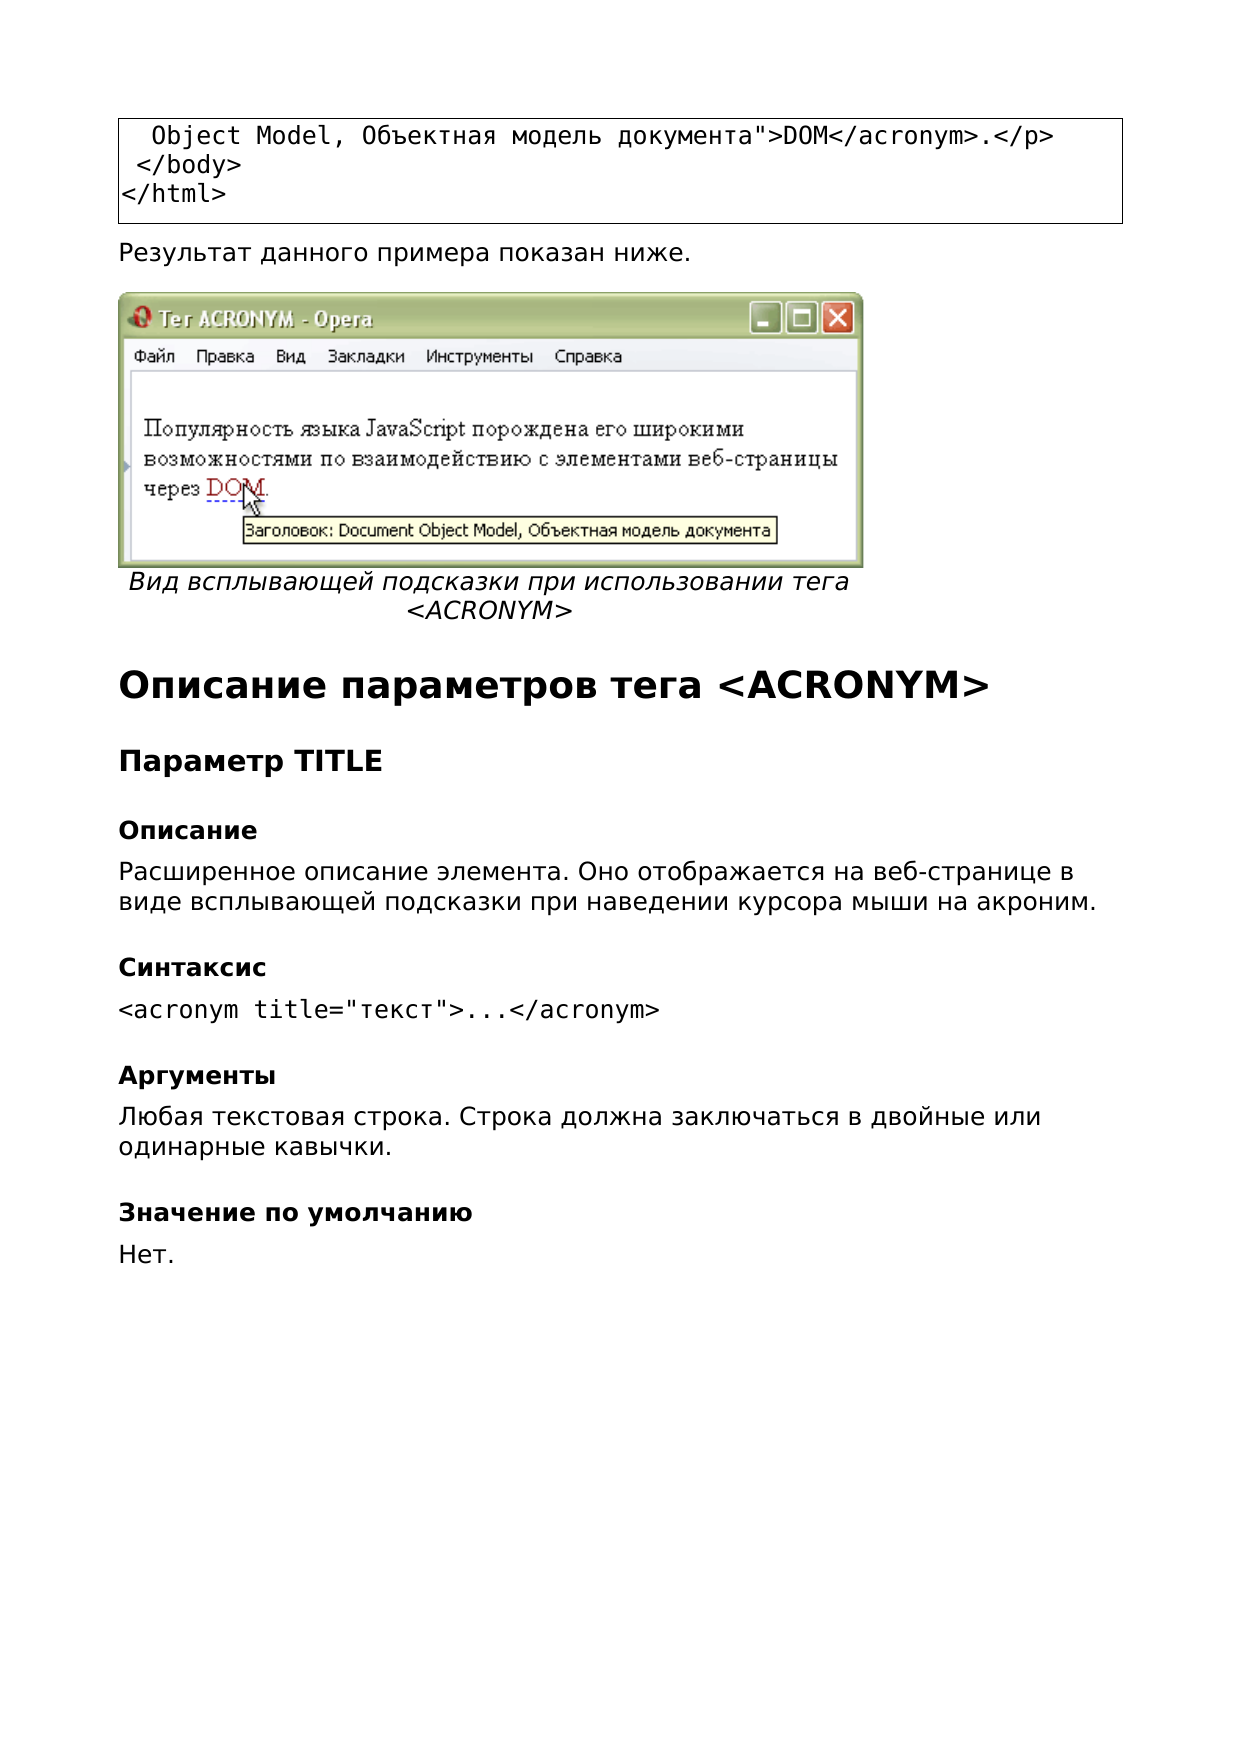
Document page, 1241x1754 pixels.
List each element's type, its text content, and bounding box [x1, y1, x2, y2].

subtitle Описание параметров тега <ACRONYM> [118, 663, 1122, 707]
subtitle Параметр TITLE [118, 744, 1122, 778]
subtitle Синтаксис [118, 953, 1122, 982]
subtitle Описание [118, 816, 1122, 845]
text Расширенное описание элемента. Оно отображается на веб-странице в виде всплывающей подсказки при наведении курсора мыши на акроним. [118, 857, 1122, 916]
picture [118, 292, 864, 568]
text Нет. [118, 1240, 1122, 1269]
text <acronym title="текст">...</acronym> [118, 995, 1122, 1024]
text Любая текстовая строка. Строка должна заключаться в двойные или одинарные кавычки. [118, 1103, 1122, 1161]
text Результат данного примера показан ниже. [118, 238, 1122, 267]
text Вид всплывающей подсказки при использовании тега <ACRONYM> [118, 568, 863, 626]
subtitle Значение по умолчанию [118, 1198, 1122, 1228]
subtitle Аргументы [118, 1061, 1122, 1090]
table_header Object Model, Объектная модель документа">DOM</acronym>.</p> </body> </html> [119, 119, 1122, 223]
